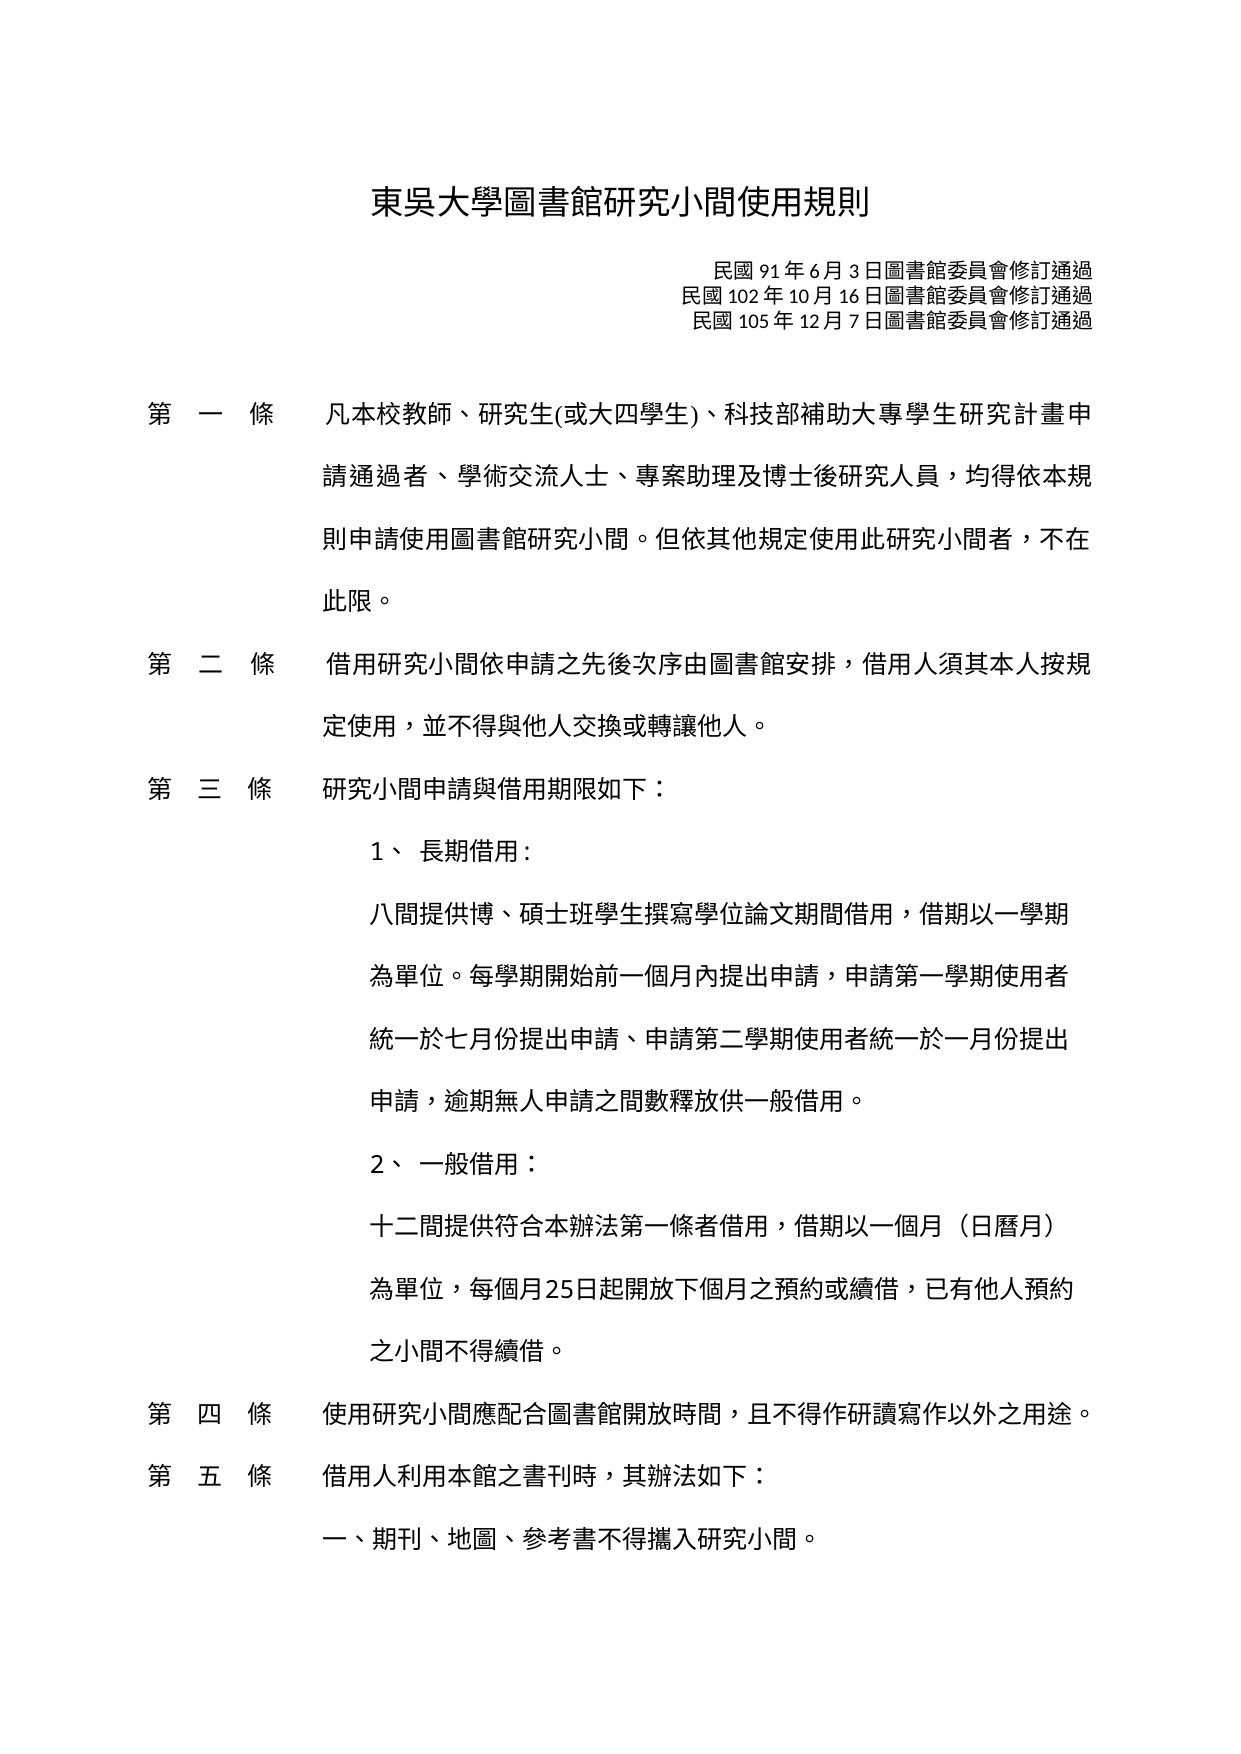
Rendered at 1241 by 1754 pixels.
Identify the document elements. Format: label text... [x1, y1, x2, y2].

text 第 五 條 借用人利用本館之書刊時，其辦法如下： [148, 1433, 1092, 1496]
text 第 三 條 研究小間申請與借用期限如下： [148, 746, 1092, 808]
text 民國102年10月16日圖書館委員會修訂通過 [148, 283, 1092, 308]
text 第 四 條 使用研究小間應配合圖書館開放時間，且不得作研讀寫作以外之用途。 [148, 1371, 1092, 1433]
text 八間提供博、碩士班學生撰寫學位論文期間借用，借期以一學期為單位。每學期開始前一個月內提出申請，申請第一學期使用者統一於七月份提出申請、申請第二學期使用者統一於一月份提出申請，逾期無人申請之間數釋放供一般借用。 [369, 871, 1092, 1121]
text 第 二 條 借用研究小間依申請之先後次序由圖書館安排，借用人須其本人按規定使用，並不得與他人交換或轉讓他人。 [148, 621, 1092, 746]
list 長期借用: [369, 808, 1092, 871]
list 一般借用： [369, 1121, 1092, 1183]
text 十二間提供符合本辦法第一條者借用，借期以一個月（日曆月）為單位，每個月25日起開放下個月之預約或續借，已有他人預約之小間不得續借。 [369, 1183, 1092, 1371]
text 一、期刊、地圖、參考書不得攜入研究小間。 [323, 1496, 1092, 1558]
text 第 一 條 凡本校教師、研究生(或大四學生)、科技部補助大專學生研究計畫申請通過者、學術交流人士、專案助理及博士後研究人員，均得依本規則申請使用圖書館研究小間。但依其他規定使用此研究小間者，不在此限。 [148, 371, 1092, 621]
text 東吳大學圖書館研究小間使用規則 [148, 158, 1092, 221]
text 民國105年12月7日圖書館委員會修訂通過 [148, 308, 1092, 333]
text 民國91年6月3日圖書館委員會修訂通過 [148, 258, 1092, 283]
